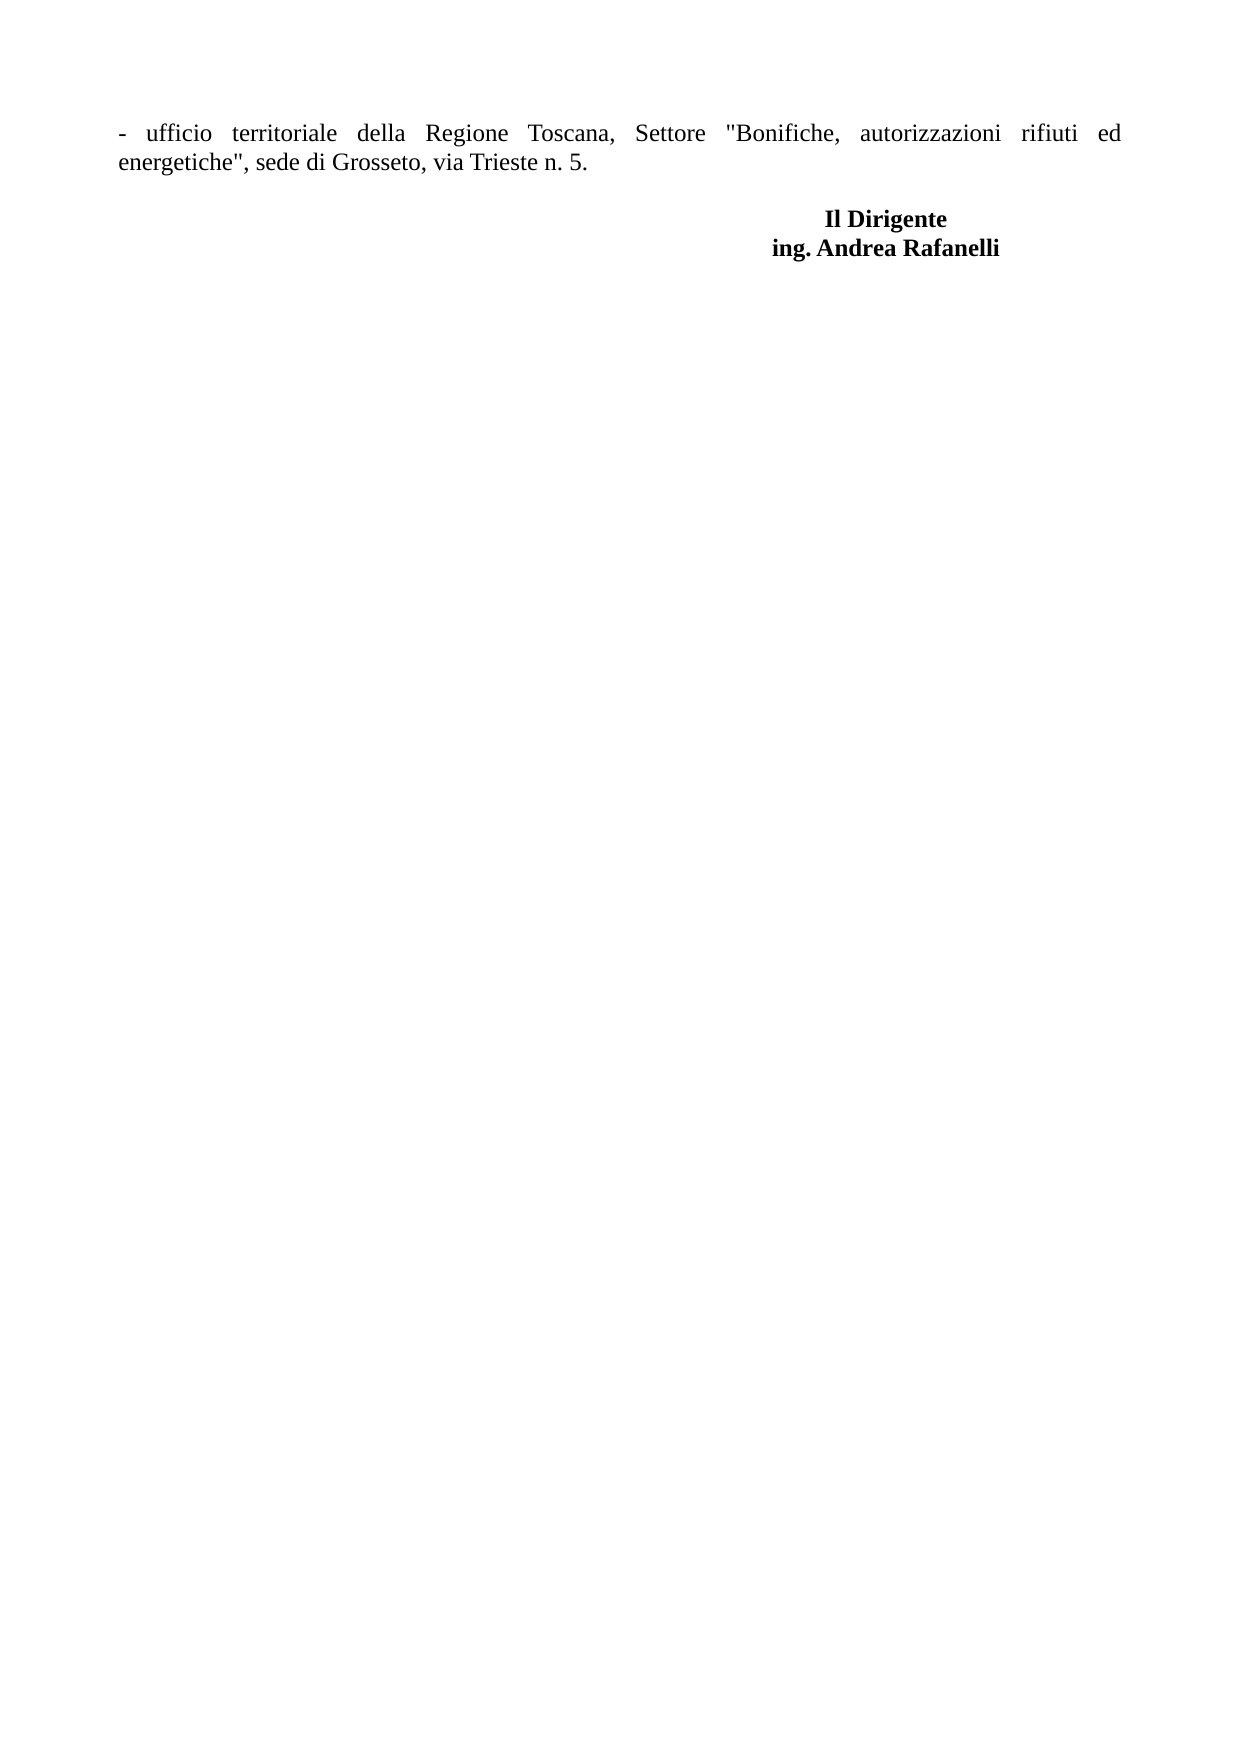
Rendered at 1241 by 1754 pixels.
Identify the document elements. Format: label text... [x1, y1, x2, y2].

text ing. Andrea Rafanelli [649, 233, 1122, 262]
text Il Dirigente [649, 204, 1122, 233]
text - ufficio territoriale della Regione Toscana, Settore "Bonifiche, autorizzazioni rifiuti ed energetiche", sede di Grosseto, via Trieste n. 5. [118, 118, 1122, 176]
